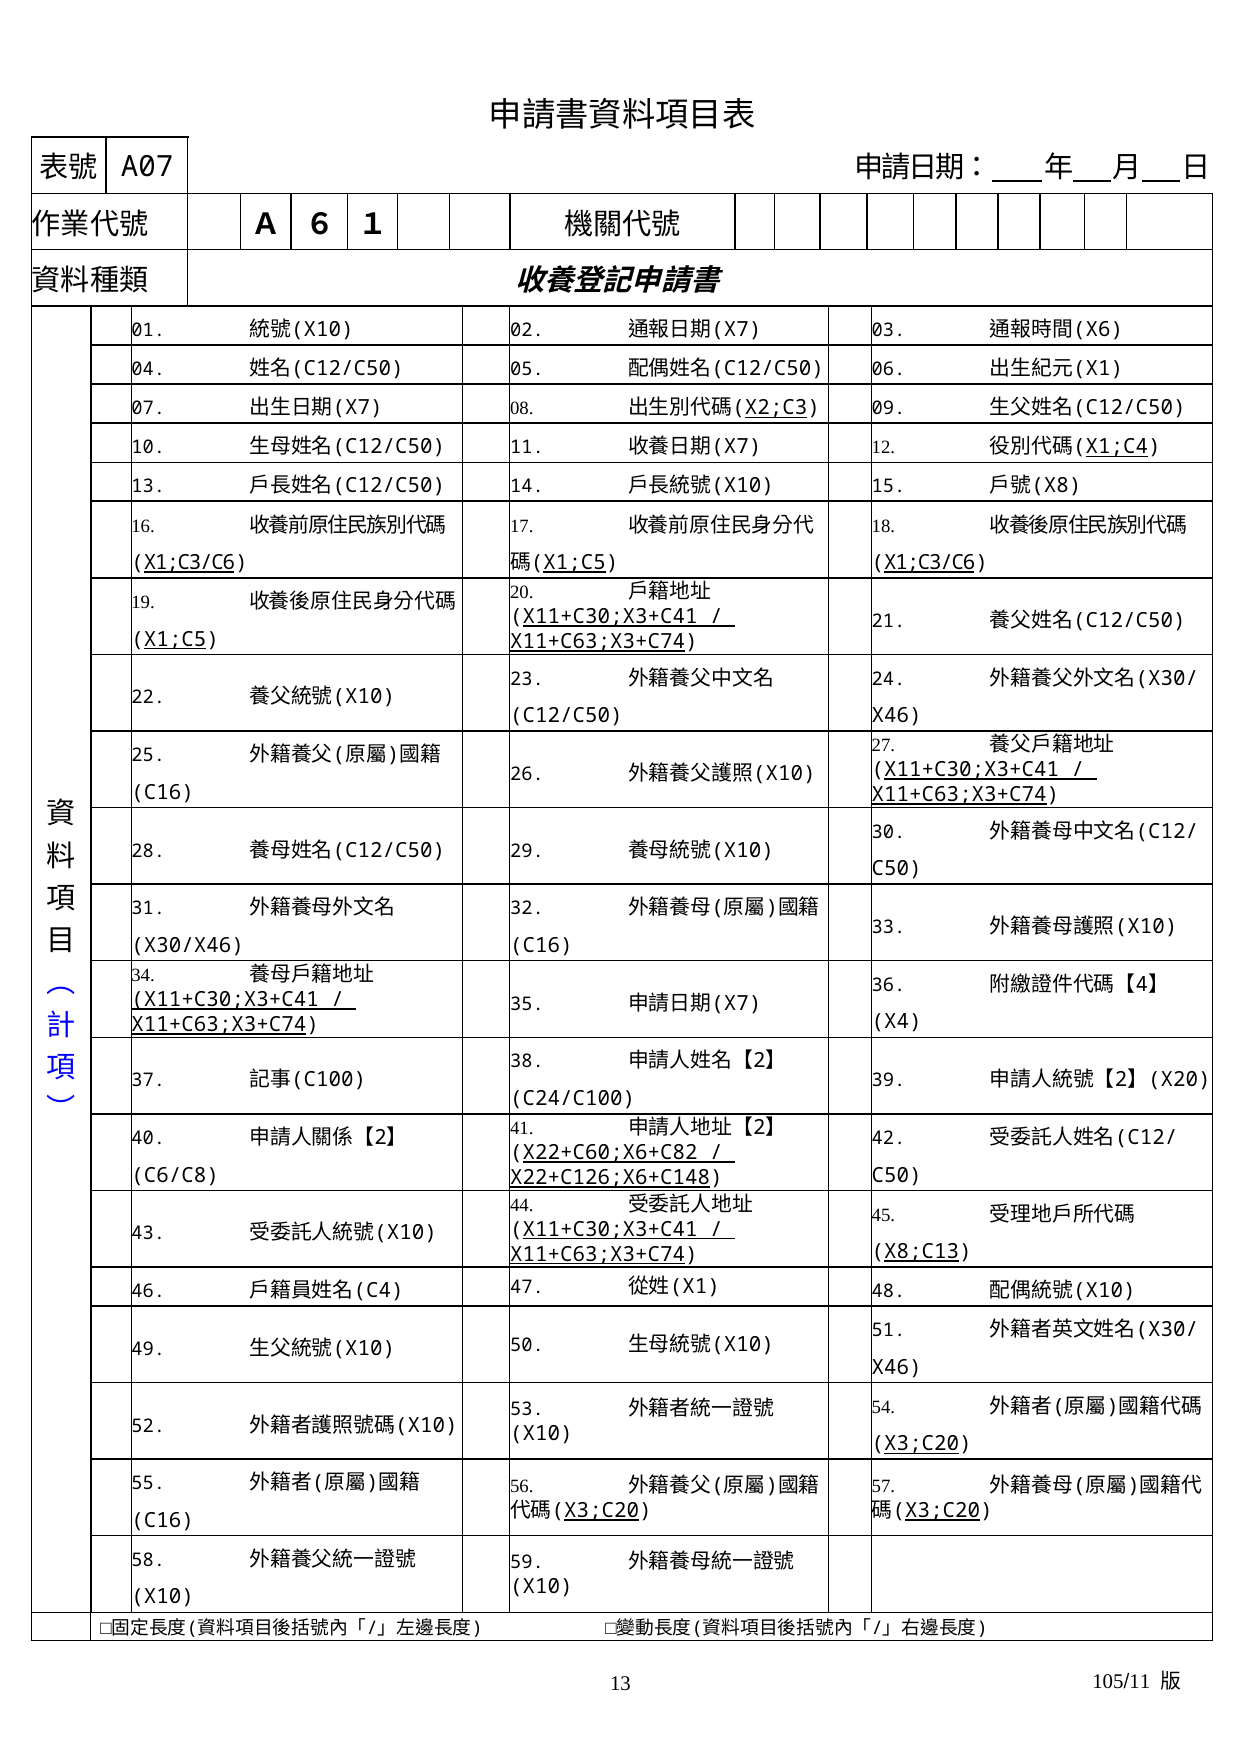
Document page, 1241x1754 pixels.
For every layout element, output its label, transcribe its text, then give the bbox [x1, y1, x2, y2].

table_cell 受委託人統號(X10) [132, 1191, 462, 1266]
table_cell 申請人統號【2】(X20) [872, 1038, 1212, 1113]
table_cell [775, 194, 819, 249]
table_cell 外籍養母(原屬)國籍代碼(X3;C20) [872, 1460, 1212, 1535]
table_cell 資料種類 [32, 250, 187, 305]
table_cell [92, 1307, 131, 1382]
table_cell 申請人關係【2】(C6/C8) [132, 1115, 462, 1189]
table_cell 養父統號(X10) [132, 655, 462, 730]
table_cell [829, 1460, 871, 1535]
table_cell 出生日期(X7) [132, 385, 462, 422]
table_cell [463, 1115, 509, 1189]
table_cell □變動長度(資料項目後括號內「/」右邊長度) [596, 1613, 1212, 1640]
table_cell 統號(X10) [132, 307, 462, 344]
table_cell [463, 1038, 509, 1113]
table_cell 生父姓名(C12/C50) [872, 385, 1212, 422]
table_cell 配偶統號(X10) [872, 1268, 1212, 1305]
table_cell 養父戶籍地址(X11+C30;X3+C41 / X11+C63;X3+C74) [872, 732, 1212, 807]
table_cell 通報日期(X7) [510, 307, 828, 344]
table_cell [92, 1115, 131, 1189]
table_cell [463, 808, 509, 883]
table_cell 外籍養母(原屬)國籍(C16) [510, 885, 828, 960]
table_cell [92, 424, 131, 461]
table_cell [398, 194, 449, 249]
table_cell [868, 194, 913, 249]
table_cell [463, 1191, 509, 1266]
table_cell [463, 424, 509, 461]
table_cell 外籍養母統一證號(X10) [510, 1536, 828, 1611]
table_cell [463, 502, 509, 577]
table_cell [92, 1038, 131, 1113]
table_cell 受委託人地址(X11+C30;X3+C41 / X11+C63;X3+C74) [510, 1191, 828, 1266]
table_cell [829, 1191, 871, 1266]
table_cell [463, 463, 509, 500]
table_cell [829, 961, 871, 1036]
table_cell □固定長度(資料項目後括號內「/」左邊長度) [91, 1613, 596, 1640]
table_cell 申請人地址【2】(X22+C60;X6+C82 / X22+C126;X6+C148) [510, 1115, 828, 1189]
table_cell 外籍養母外文名(X30/X46) [132, 885, 462, 960]
table_cell 申請日期(X7) [510, 961, 828, 1036]
table_cell [463, 885, 509, 960]
table_cell 外籍養父(原屬)國籍代碼(X3;C20) [510, 1460, 828, 1535]
table_cell [92, 307, 131, 344]
table_cell [92, 732, 131, 807]
table_cell 外籍養父(原屬)國籍(C16) [132, 732, 462, 807]
table_cell [92, 463, 131, 500]
table_cell [1127, 194, 1212, 249]
table_cell 附繳證件代碼【4】(X4) [872, 961, 1212, 1036]
table_cell 出生紀元(X1) [872, 346, 1212, 383]
table_cell [92, 502, 131, 577]
table_cell 收養後原住民身分代碼(X1;C5) [132, 579, 462, 653]
table_cell [829, 385, 871, 422]
table_cell 養母姓名(C12/C50) [132, 808, 462, 883]
table_cell [92, 1191, 131, 1266]
table_cell 受委託人姓名(C12/C50) [872, 1115, 1212, 1189]
table_cell 戶籍地址(X11+C30;X3+C41 / X11+C63;X3+C74) [510, 579, 828, 653]
table_cell 收養後原住民族別代碼(X1;C3/C6) [872, 502, 1212, 577]
table_cell 收養日期(X7) [510, 424, 828, 461]
table_cell 外籍養父中文名(C12/C50) [510, 655, 828, 730]
table_cell [463, 385, 509, 422]
table_cell [463, 307, 509, 344]
table_cell [829, 1268, 871, 1305]
table_cell 生父統號(X10) [132, 1307, 462, 1382]
table_cell [872, 1536, 1212, 1611]
table_cell [829, 1383, 871, 1458]
table_cell Ａ [241, 194, 290, 249]
table_cell 戶長統號(X10) [510, 463, 828, 500]
table_cell 外籍養父統一證號(X10) [132, 1536, 462, 1611]
table_cell [463, 579, 509, 653]
table_cell [1041, 194, 1084, 249]
table_cell 通報時間(X6) [872, 307, 1212, 344]
table_cell [463, 1268, 509, 1305]
table_cell 機關代號 [511, 194, 734, 249]
table_cell 養母統號(X10) [510, 808, 828, 883]
table_cell [821, 194, 866, 249]
table_cell [463, 732, 509, 807]
table_cell 收養前原住民族別代碼(X1;C3/C6) [132, 502, 462, 577]
table_cell [92, 385, 131, 422]
table_cell 戶號(X8) [872, 463, 1212, 500]
table_cell [829, 732, 871, 807]
table_cell [92, 1268, 131, 1305]
table_cell [92, 1460, 131, 1535]
table_cell 外籍者(原屬)國籍(C16) [132, 1460, 462, 1535]
table_cell [829, 463, 871, 500]
table_cell [914, 194, 955, 249]
table_cell 外籍者英文姓名(X30/X46) [872, 1307, 1212, 1382]
table_cell [463, 1383, 509, 1458]
table_cell [829, 424, 871, 461]
table_cell [92, 885, 131, 960]
table_cell 受理地戶所代碼(X8;C13) [872, 1191, 1212, 1266]
table_cell [829, 808, 871, 883]
table_cell [92, 1536, 131, 1611]
table_cell [92, 808, 131, 883]
table_cell [92, 579, 131, 653]
table_cell 役別代碼(X1;C4) [872, 424, 1212, 461]
table_header 申請書資料項目表 [31, 88, 1212, 136]
table_cell 出生別代碼(X2;C3) [510, 385, 828, 422]
table_cell [829, 346, 871, 383]
table_cell 外籍養父護照(X10) [510, 732, 828, 807]
table_cell 外籍養母護照(X10) [872, 885, 1212, 960]
table_cell A07 [107, 138, 187, 192]
table_cell [463, 655, 509, 730]
table_cell ６ [292, 194, 347, 249]
table_cell １ [348, 194, 397, 249]
table_cell 戶長姓名(C12/C50) [132, 463, 462, 500]
table_cell [32, 1613, 90, 1640]
table_cell 配偶姓名(C12/C50) [510, 346, 828, 383]
table_cell 申請日期： 年 月 日 [188, 136, 1212, 192]
table_cell [92, 346, 131, 383]
table_cell [829, 1307, 871, 1382]
table_cell [463, 346, 509, 383]
table_cell [92, 655, 131, 730]
table_cell [829, 1038, 871, 1113]
table_cell [829, 655, 871, 730]
table_cell [450, 194, 509, 249]
table_cell 表號 [32, 138, 105, 192]
table_cell [188, 194, 240, 249]
table_cell [92, 1383, 131, 1458]
table_cell [829, 885, 871, 960]
table_cell 從姓(X1) [510, 1268, 828, 1305]
table_cell [736, 194, 774, 249]
table_cell 外籍養母中文名(C12/C50) [872, 808, 1212, 883]
table_cell 記事(C100) [132, 1038, 462, 1113]
table_cell [829, 307, 871, 344]
table_cell 申請人姓名【2】(C24/C100) [510, 1038, 828, 1113]
table_cell [92, 961, 131, 1036]
table_cell [829, 1115, 871, 1189]
table_cell 作業代號 [32, 194, 187, 249]
table_cell 收養登記申請書 [188, 250, 1212, 305]
table_cell [999, 194, 1039, 249]
table_cell [829, 579, 871, 653]
table_cell [463, 1460, 509, 1535]
table_cell 收養前原住民身分代碼(X1;C5) [510, 502, 828, 577]
table_cell [829, 1536, 871, 1611]
table_cell [957, 194, 997, 249]
table_cell [463, 1536, 509, 1611]
table_cell 養母戶籍地址(X11+C30;X3+C41 / X11+C63;X3+C74) [132, 961, 462, 1036]
table_cell 外籍者(原屬)國籍代碼(X3;C20) [872, 1383, 1212, 1458]
table_cell [463, 1307, 509, 1382]
table_cell 生母統號(X10) [510, 1307, 828, 1382]
table_cell 外籍者護照號碼(X10) [132, 1383, 462, 1458]
table_cell 外籍養父外文名(X30/X46) [872, 655, 1212, 730]
table_cell 戶籍員姓名(C4) [132, 1268, 462, 1305]
table_cell 外籍者統一證號(X10) [510, 1383, 828, 1458]
table_cell [463, 961, 509, 1036]
table_cell 養父姓名(C12/C50) [872, 579, 1212, 653]
table_cell 姓名(C12/C50) [132, 346, 462, 383]
table_cell 資料項目︵計 項︶ [32, 307, 90, 1611]
table_cell [829, 502, 871, 577]
table_cell 生母姓名(C12/C50) [132, 424, 462, 461]
table_cell [1085, 194, 1126, 249]
